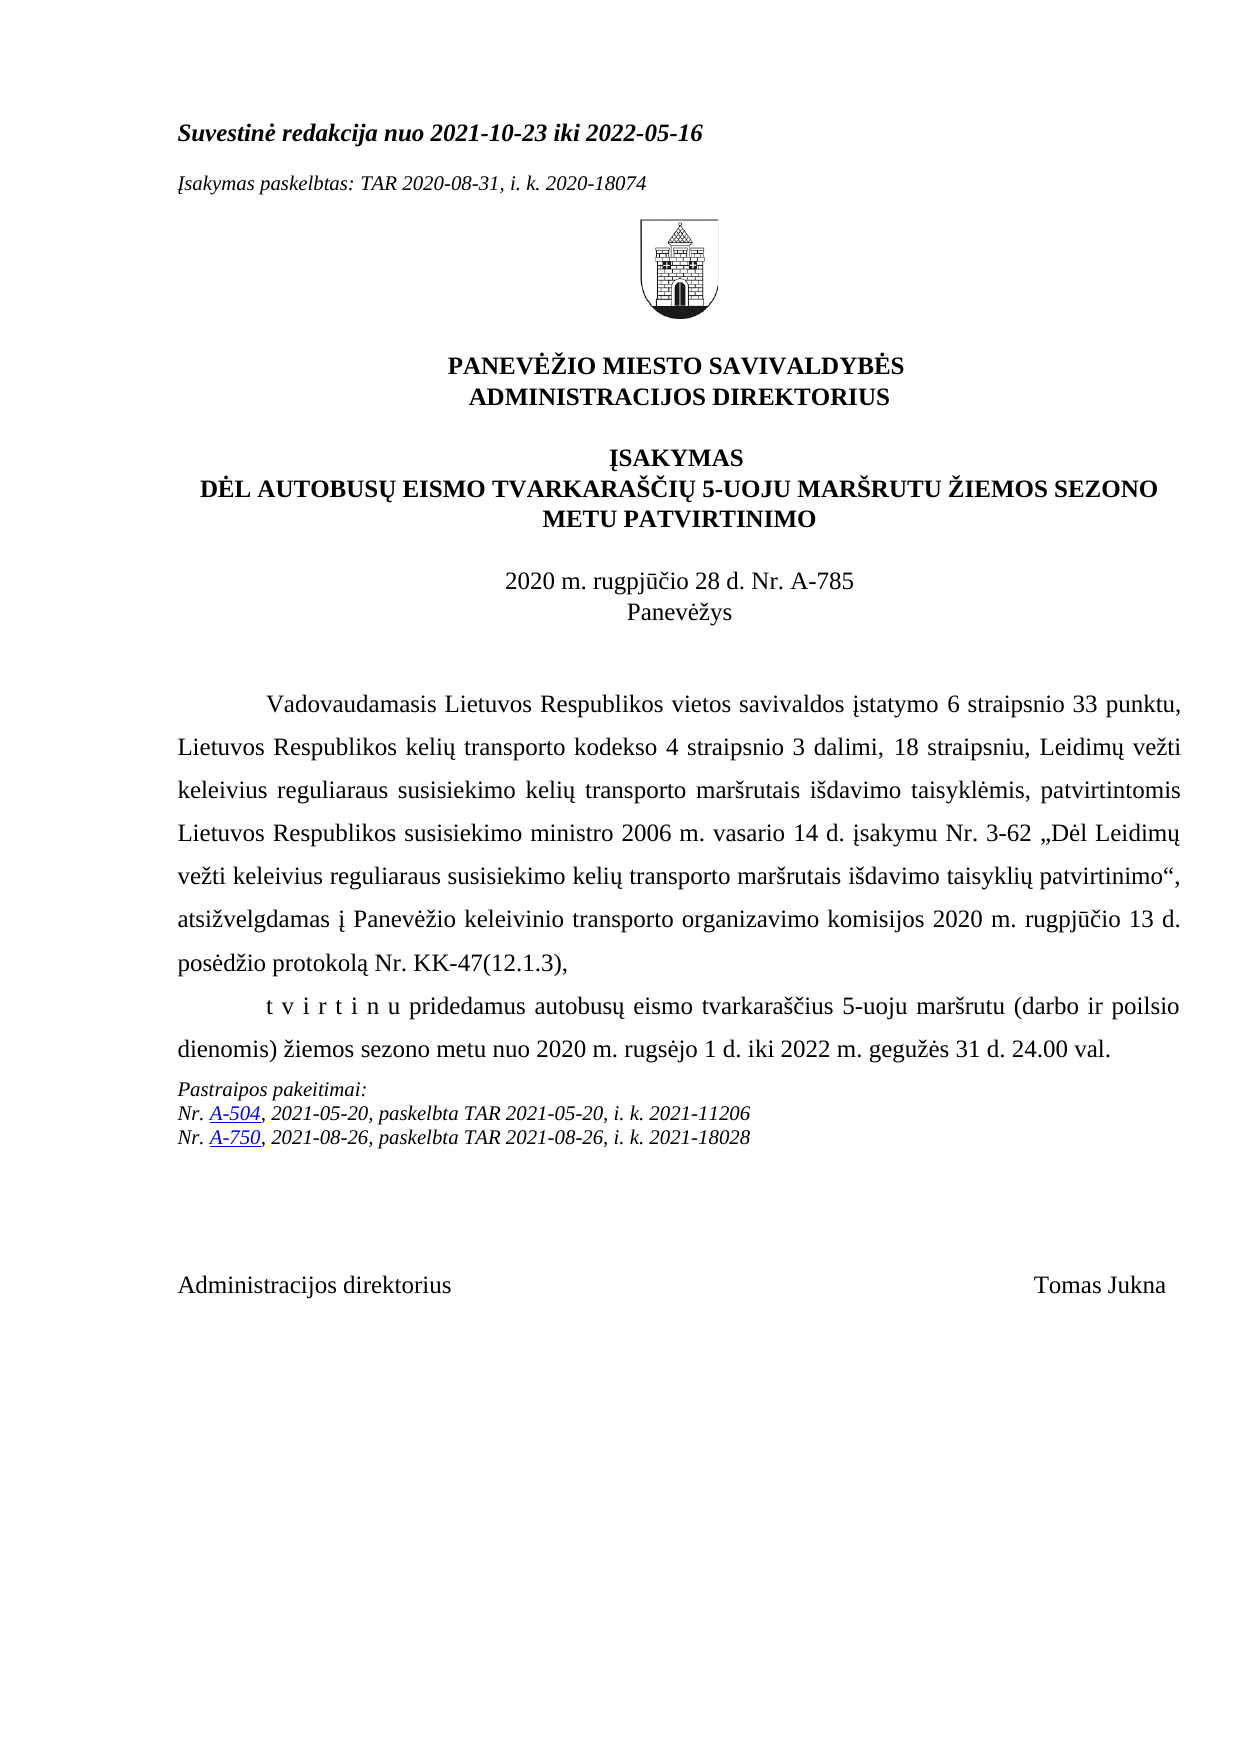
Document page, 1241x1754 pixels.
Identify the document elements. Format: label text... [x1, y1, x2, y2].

text Panevėžys [177, 597, 1181, 625]
text t v i r t i n u pridedamus autobusų eismo tvarkaraščius 5-uoju maršrutu (darbo ir poilsio dienomis) žiemos sezono metu nuo 2020 m. rugsėjo 1 d. iki 2022 m. gegužės 31 d. 24.00 val. [177, 991, 1181, 1063]
text PANEVĖŽIO MIESTO SAVIVALDYBĖS [177, 351, 1181, 379]
text ADMINISTRACIJOS DIREKTORIUS [177, 382, 1181, 410]
text Suvestinė redakcija nuo 2021-10-23 iki 2022-05-16 [177, 118, 1181, 147]
text Pastraipos pakeitimai: [177, 1077, 1181, 1101]
text ĮSAKYMAS [177, 443, 1181, 472]
text Nr. A-750, 2021-08-26, paskelbta TAR 2021-08-26, i. k. 2021-18028 [177, 1125, 1181, 1149]
text Administracijos direktorius Tomas Jukna [177, 1270, 1181, 1299]
text Nr. A-504, 2021-05-20, paskelbta TAR 2021-05-20, i. k. 2021-11206 [177, 1101, 1181, 1125]
text Įsakymas paskelbtas: TAR 2020-08-31, i. k. 2020-18074 [177, 171, 1181, 195]
text DĖL AUTOBUSŲ EISMO TVARKARAŠČIŲ 5-UOJU MARŠRUTU ŽIEMOS SEZONO METU PATVIRTINIMO [177, 474, 1181, 533]
text 2020 m. rugpjūčio 28 d. Nr. A-785 [177, 566, 1181, 595]
text Vadovaudamasis Lietuvos Respublikos vietos savivaldos įstatymo 6 straipsnio 33 punktu, Lietuvos Respublikos kelių transporto kodekso 4 straipsnio 3 dalimi, 18 straipsniu, Leidimų vežti keleivius reguliaraus susisiekimo kelių transporto maršrutais išdavimo taisyklėmis, patvirtintomis Lietuvos Respublikos susisiekimo ministro 2006 m. vasario 14 d. įsakymu Nr. 3-62 „Dėl Leidimų vežti keleivius reguliaraus susisiekimo kelių transporto maršrutais išdavimo taisyklių patvirtinimo“, atsižvelgdamas į Panevėžio keleivinio transporto organizavimo komisijos 2020 m. rugpjūčio 13 d. posėdžio protokolą Nr. KK-47(12.1.3), [177, 689, 1181, 976]
